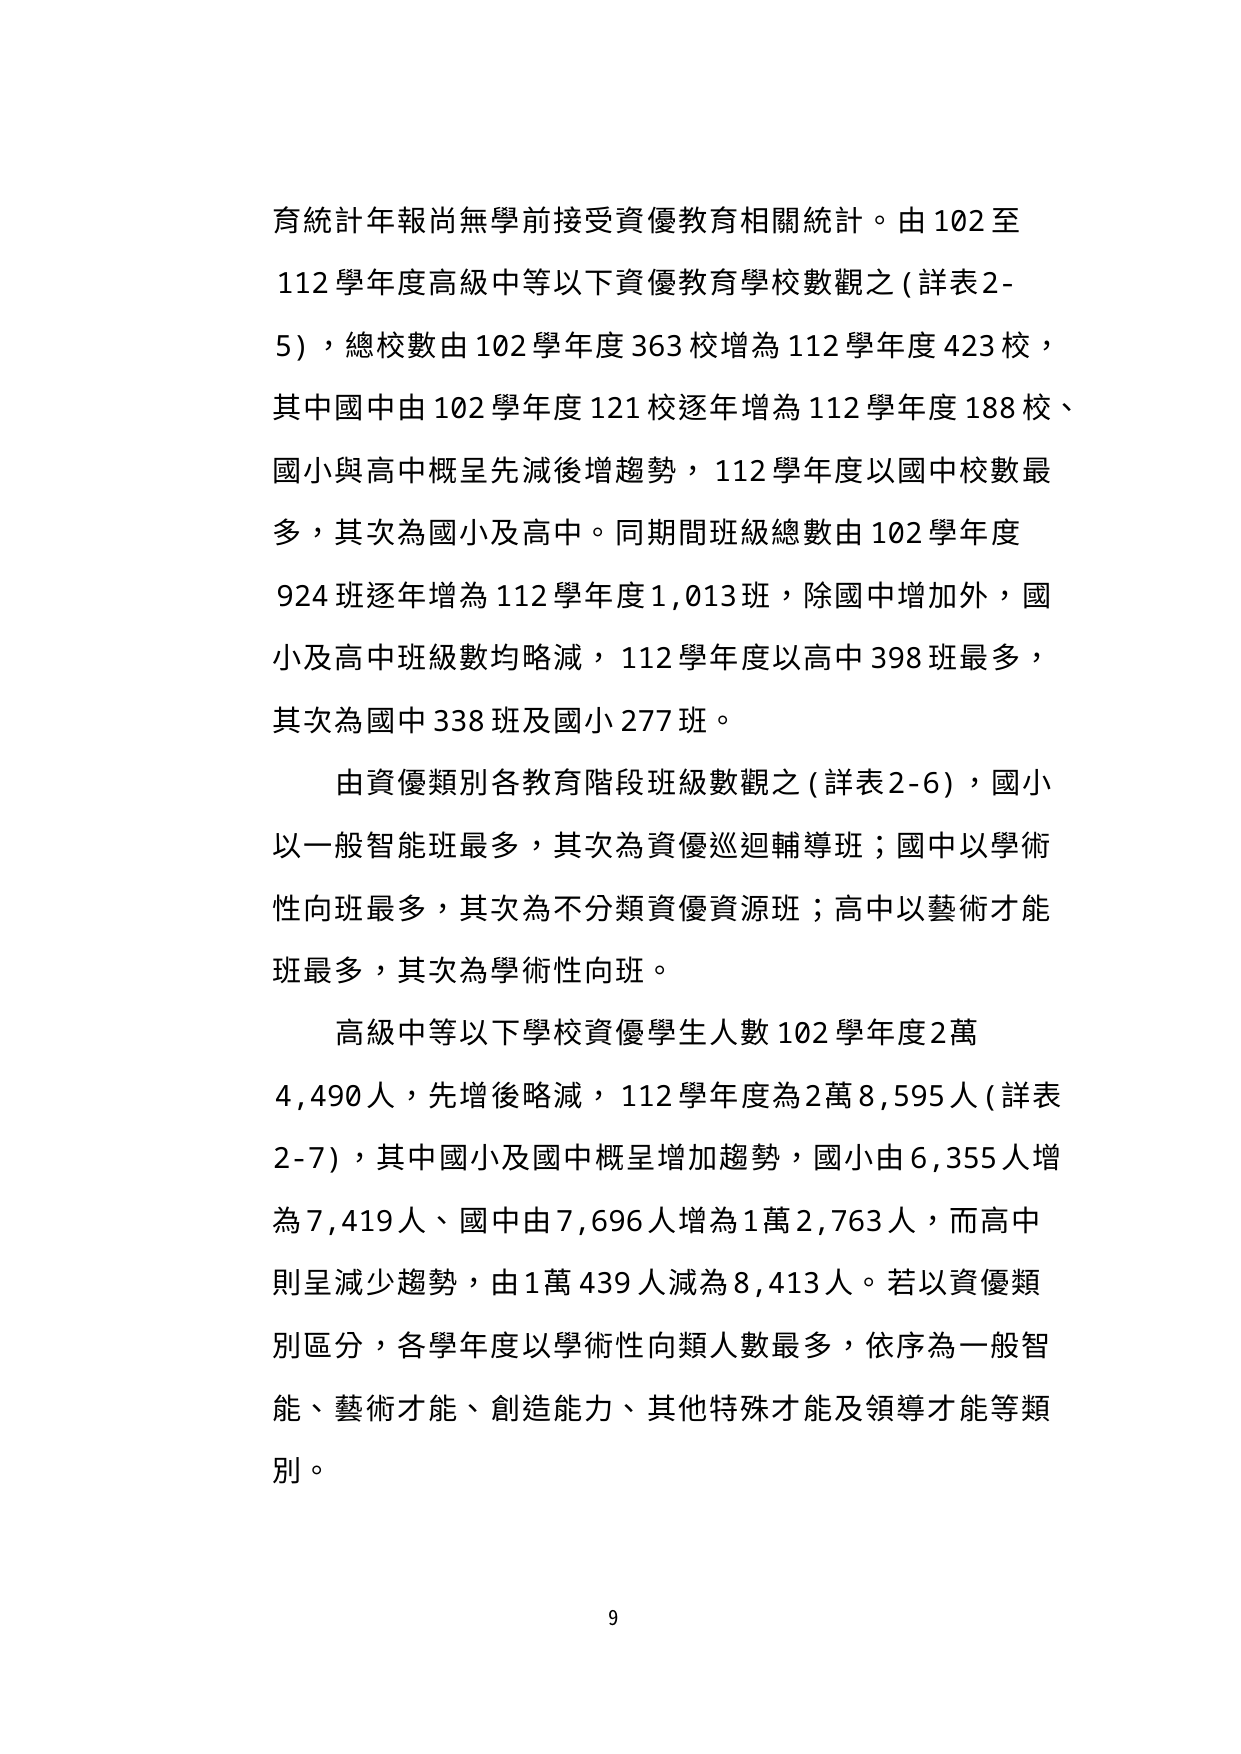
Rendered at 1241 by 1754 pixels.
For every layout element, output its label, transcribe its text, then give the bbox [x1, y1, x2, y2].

text 依特教法第40條規定學前教育階段資賦優異(下稱資優) 教育之實施，採特殊教育方案辦理，惟歷年特殊教育統計年報尚無學前接受資優教育相關統計。由102至112學年度高級中等以下資優教育學校數觀之(詳表2-5)，總校數由102學年度363校增為112學年度423校，其中國中由102學年度121校逐年增為112學年度188校、國小與高中概呈先減後增趨勢，112學年度以國中校數最多，其次為國小及高中。同期間班級總數由102學年度924班逐年增為112學年度1,013班，除國中增加外，國小及高中班級數均略減，112學年度以高中398班最多，其次為國中338班及國小277班。 [266, 177, 1063, 740]
text 高級中等以下學校資優學生人數102學年度2萬4,490人，先增後略減，112學年度為2萬8,595人(詳表2-7)，其中國小及國中概呈增加趨勢，國小由6,355人增為7,419人、國中由7,696人增為1萬2,763人，而高中則呈減少趨勢，由1萬439人減為8,413人。若以資優類別區分，各學年度以學術性向類人數最多，依序為一般智能、藝術才能、創造能力、其他特殊才能及領導才能等類別。 [266, 990, 1063, 1490]
text 由資優類別各教育階段班級數觀之(詳表2-6)，國小以一般智能班最多，其次為資優巡迴輔導班；國中以學術性向班最多，其次為不分類資優資源班；高中以藝術才能班最多，其次為學術性向班。 [266, 740, 1063, 990]
